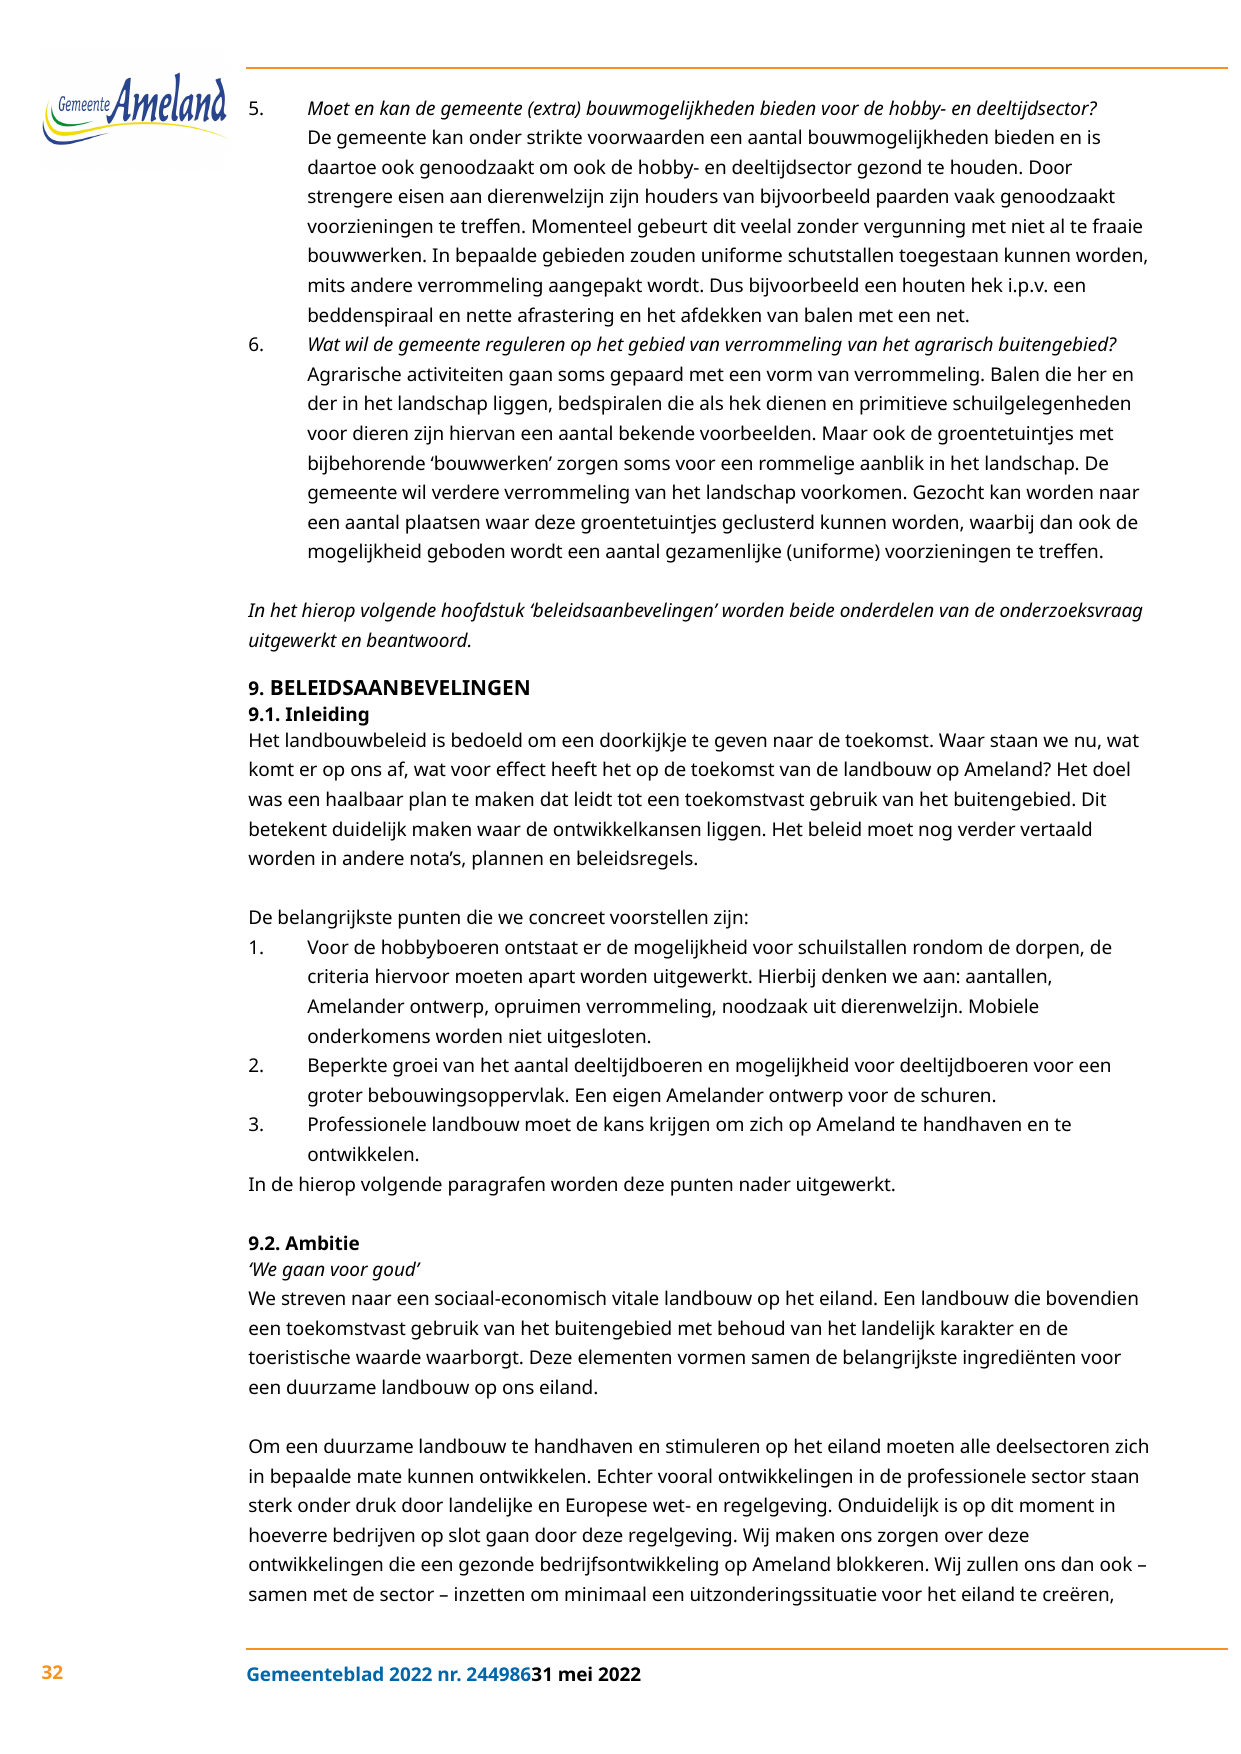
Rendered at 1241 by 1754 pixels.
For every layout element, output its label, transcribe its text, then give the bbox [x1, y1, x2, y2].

list Beperkte groei van het aantal deeltijdboeren en mogelijkheid voor deeltijdboeren voor een groter bebouwingsoppervlak. Een eigen Amelander ontwerp voor de schuren. [248, 1052, 1152, 1108]
text We streven naar een sociaal-economisch vitale landbouw op het eiland. Een landbouw die bovendien een toekomstvast gebruik van het buitengebied met behoud van het landelijk karakter en de toeristische waarde waarborgt. Deze elementen vormen samen de belangrijkste ingrediënten voor een duurzame landbouw op ons eiland. [248, 1285, 1152, 1400]
text In de hierop volgende paragrafen worden deze punten nader uitgewerkt. [248, 1171, 1152, 1197]
list Moet en kan de gemeente (extra) bouwmogelijkheden bieden voor de hobby- en deeltijdsector? [248, 95, 1152, 121]
text ‘We gaan voor goud’ [248, 1256, 1152, 1281]
picture [41, 47, 231, 172]
text Om een duurzame landbouw te handhaven en stimuleren op het eiland moeten alle deelsectoren zich in bepaalde mate kunnen ontwikkelen. Echter vooral ontwikkelingen in de professionele sector staan sterk onder druk door landelijke en Europese wet- en regelgeving. Onduidelijk is op dit moment in hoeverre bedrijven op slot gaan door deze regelgeving. Wij maken ons zorgen over deze ontwikkelingen die een gezonde bedrijfsontwikkeling op Ameland blokkeren. Wij zullen ons dan ook – samen met de sector – inzetten om minimaal een uitzonderingssituatie voor het eiland te creëren, [248, 1433, 1152, 1607]
list Professionele landbouw moet de kans krijgen om zich op Ameland te handhaven en te ontwikkelen. [248, 1112, 1152, 1167]
list Wat wil de gemeente reguleren op het gebied van verrommeling van het agrarisch buitengebied? [248, 331, 1152, 357]
text In het hierop volgende hoofdstuk ‘beleidsaanbevelingen’ worden beide onderdelen van de onderzoeksvraag uitgewerkt en beantwoord. [248, 598, 1152, 653]
list Agrarische activiteiten gaan soms gepaard met een vorm van verrommeling. Balen die her en der in het landschap liggen, bedspiralen die als hek dienen en primitieve schuilgelegenheden voor dieren zijn hiervan een aantal bekende voorbeelden. Maar ook de groentetuintjes met bijbehorende ‘bouwwerken’ zorgen soms voor een rommelige aanblik in het landschap. De gemeente wil verdere verrommeling van het landschap voorkomen. Gezocht kan worden naar een aantal plaatsen waar deze groentetuintjes geclusterd kunnen worden, waarbij dan ook de mogelijkheid geboden wordt een aantal gezamenlijke (uniforme) voorzieningen te treffen. [248, 361, 1152, 564]
text Het landbouwbeleid is bedoeld om een doorkijkje te geven naar de toekomst. Waar staan we nu, wat komt er op ons af, wat voor effect heeft het op de toekomst van de landbouw op Ameland? Het doel was een haalbaar plan te maken dat leidt tot een toekomstvast gebruik van het buitengebied. Dit betekent duidelijk maken waar de ontwikkelkansen liggen. Het beleid moet nog verder vertaald worden in andere nota’s, plannen en beleidsregels. [248, 727, 1152, 871]
text 9. BELEIDSAANBEVELINGEN [248, 673, 1152, 701]
text 9.2. Ambitie [248, 1230, 1152, 1256]
list De gemeente kan onder strikte voorwaarden een aantal bouwmogelijkheden bieden en is daartoe ook genoodzaakt om ook de hobby- en deeltijdsector gezond te houden. Door strengere eisen aan dierenwelzijn zijn houders van bijvoorbeeld paarden vaak genoodzaakt voorzieningen te treffen. Momenteel gebeurt dit veelal zonder vergunning met niet al te fraaie bouwwerken. In bepaalde gebieden zouden uniforme schutstallen toegestaan kunnen worden, mits andere verrommeling aangepakt wordt. Dus bijvoorbeeld een houten hek i.p.v. een beddenspiraal en nette afrastering en het afdekken van balen met een net. [248, 124, 1152, 328]
list Voor de hobbyboeren ontstaat er de mogelijkheid voor schuilstallen rondom de dorpen, de criteria hiervoor moeten apart worden uitgewerkt. Hierbij denken we aan: aantallen, Amelander ontwerp, opruimen verrommeling, noodzaak uit dierenwelzijn. Mobiele onderkomens worden niet uitgesloten. [248, 934, 1152, 1049]
text De belangrijkste punten die we concreet voorstellen zijn: [248, 904, 1152, 930]
text 9.1. Inleiding [248, 701, 1152, 727]
